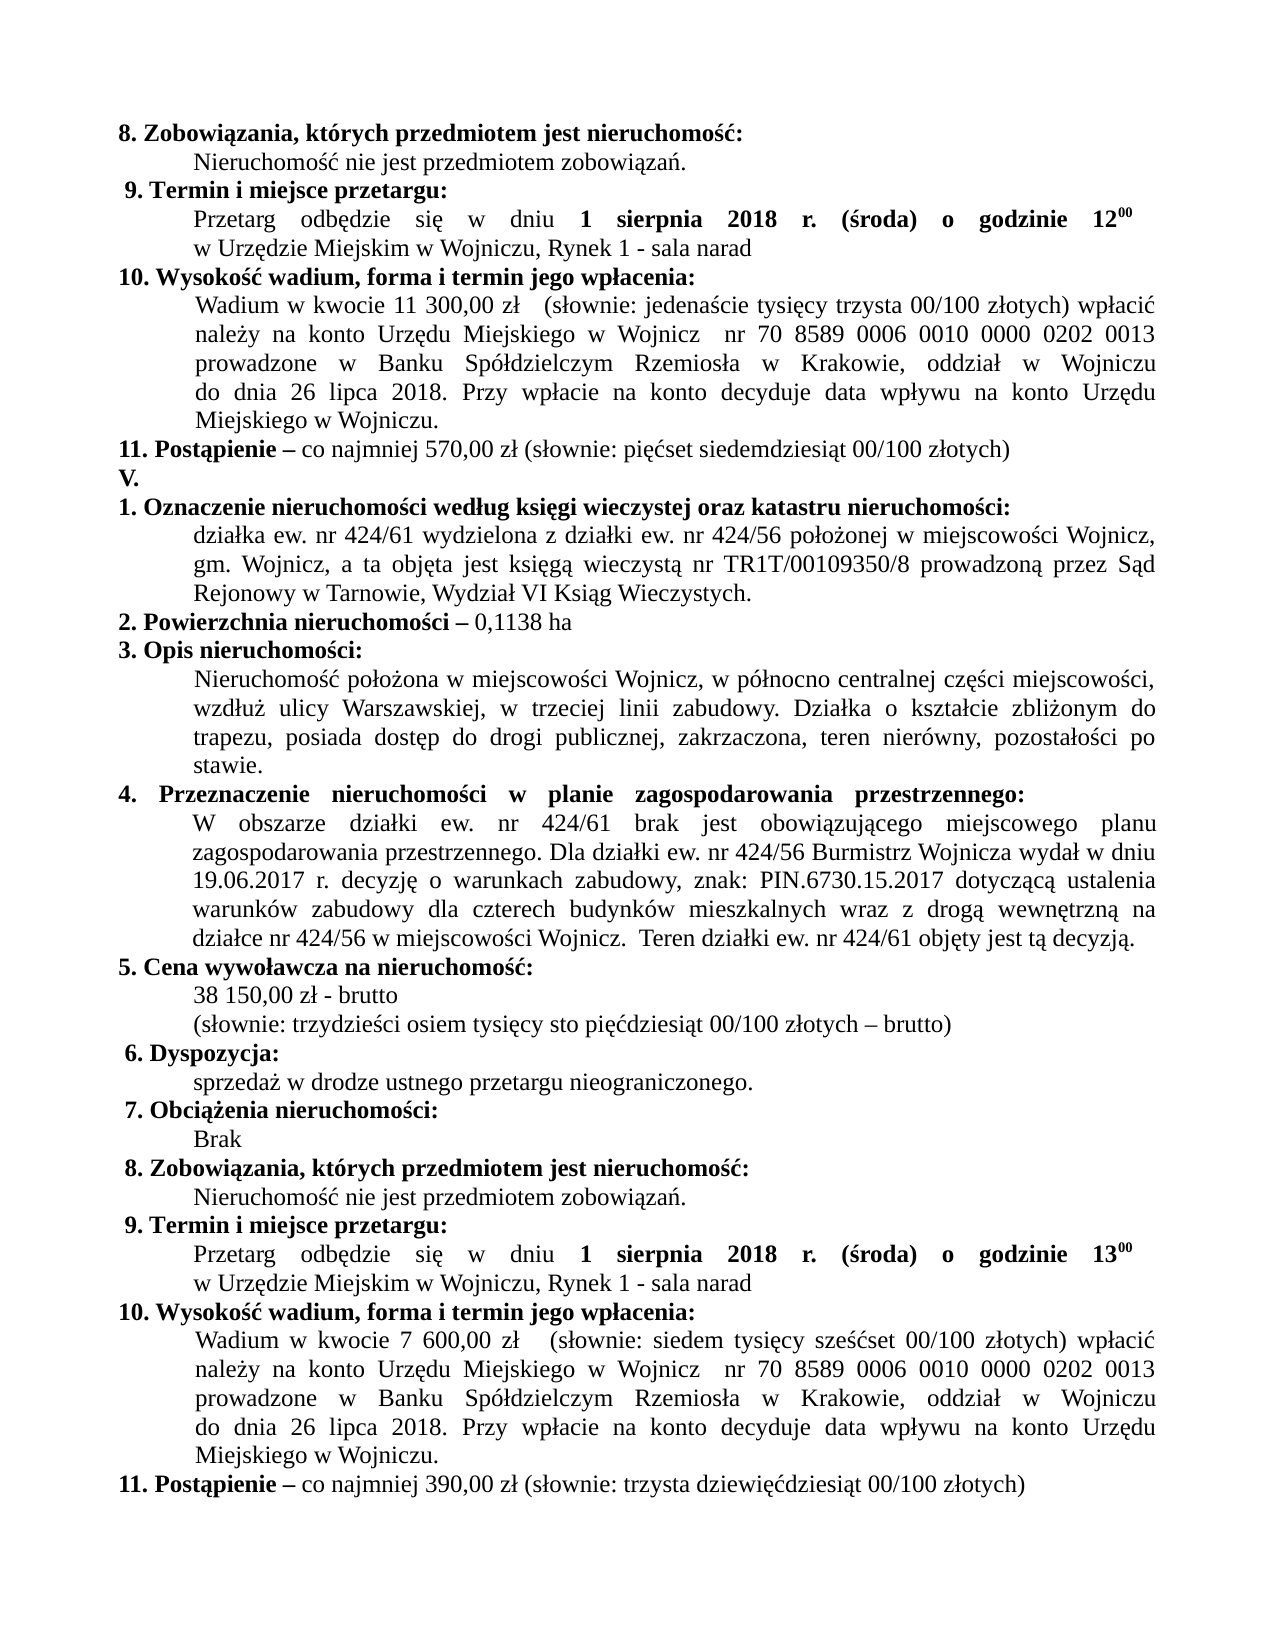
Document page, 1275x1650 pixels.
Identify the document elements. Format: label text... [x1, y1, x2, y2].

text 7. Obciążenia nieruchomości: [118, 1096, 1157, 1124]
text Brak [118, 1124, 1157, 1153]
text Nieruchomość nie jest przedmiotem zobowiązań. [118, 1182, 1157, 1211]
text 9. Termin i miejsce przetargu: [118, 176, 1157, 204]
text 5. Cena wywoławcza na nieruchomość: [118, 952, 1157, 981]
text Wadium w kwocie 11 300,00 zł (słownie: jedenaście tysięcy trzysta 00/100 złotych) wpłacić należy na konto Urzędu Miejskiego w Wojnicz nr 70 8589 0006 0010 0000 0202 0013 prowadzone w Banku Spółdzielczym Rzemiosła w Krakowie, oddział w Wojniczu do dnia 26 lipca 2018. Przy wpłacie na konto decyduje data wpływu na konto Urzędu Miejskiego w Wojniczu. [195, 291, 1157, 434]
text 9. Termin i miejsce przetargu: [118, 1211, 1157, 1239]
text (słownie: trzydzieści osiem tysięcy sto pięćdziesiąt 00/100 złotych – brutto) [118, 1009, 1157, 1038]
text 38 150,00 zł - brutto [118, 981, 1157, 1009]
text 8. Zobowiązania, których przedmiotem jest nieruchomość: [118, 118, 1157, 147]
text 11. Postąpienie – co najmniej 570,00 zł (słownie: pięćset siedemdziesiąt 00/100 złotych) [118, 434, 1157, 463]
text V. [118, 463, 1157, 492]
text 2. Powierzchnia nieruchomości – 0,1138 ha [118, 607, 1157, 636]
text 6. Dyspozycja: [118, 1038, 1157, 1067]
text działka ew. nr 424/61 wydzielona z działki ew. nr 424/56 położonej w miejscowości Wojnicz, gm. Wojnicz, a ta objęta jest księgą wieczystą nr TR1T/00109350/8 prowadzoną przez Sąd Rejonowy w Tarnowie, Wydział VI Ksiąg Wieczystych. [193, 521, 1157, 607]
text 11. Postąpienie – co najmniej 390,00 zł (słownie: trzysta dziewięćdziesiąt 00/100 złotych) [118, 1469, 1157, 1498]
text 10. Wysokość wadium, forma i termin jego wpłacenia: [118, 1297, 1157, 1326]
text sprzedaż w drodze ustnego przetargu nieograniczonego. [118, 1067, 1157, 1096]
text Nieruchomość położona w miejscowości Wojnicz, w północno centralnej części miejscowości, wzdłuż ulicy Warszawskiej, w trzeciej linii zabudowy. Działka o kształcie zbliżonym do trapezu, posiada dostęp do drogi publicznej, zakrzaczona, teren nierówny, pozostałości po stawie. [118, 664, 1157, 779]
text Wadium w kwocie 7 600,00 zł (słownie: siedem tysięcy sześćset 00/100 złotych) wpłacić należy na konto Urzędu Miejskiego w Wojnicz nr 70 8589 0006 0010 0000 0202 0013 prowadzone w Banku Spółdzielczym Rzemiosła w Krakowie, oddział w Wojniczu do dnia 26 lipca 2018. Przy wpłacie na konto decyduje data wpływu na konto Urzędu Miejskiego w Wojniczu. [195, 1326, 1157, 1469]
text 8. Zobowiązania, których przedmiotem jest nieruchomość: [118, 1153, 1157, 1182]
text Przetarg odbędzie się w dniu 1 sierpnia 2018 r. (środa) o godzinie 1300 w Urzędzie Miejskim w Wojniczu, Rynek 1 - sala narad [118, 1239, 1157, 1297]
text 4. Przeznaczenie nieruchomości w planie zagospodarowania przestrzennego: W obszarze działki ew. nr 424/61 brak jest obowiązującego miejscowego planu zagospodarowania przestrzennego. Dla działki ew. nr 424/56 Burmistrz Wojnicza wydał w dniu 19.06.2017 r. decyzję o warunkach zabudowy, znak: PIN.6730.15.2017 dotyczącą ustalenia warunków zabudowy dla czterech budynków mieszkalnych wraz z drogą wewnętrzną na działce nr 424/56 w miejscowości Wojnicz. Teren działki ew. nr 424/61 objęty jest tą decyzją. [118, 779, 1157, 952]
text 1. Oznaczenie nieruchomości według księgi wieczystej oraz katastru nieruchomości: [118, 492, 1157, 521]
text Przetarg odbędzie się w dniu 1 sierpnia 2018 r. (środa) o godzinie 1200 w Urzędzie Miejskim w Wojniczu, Rynek 1 - sala narad [118, 204, 1157, 262]
text 10. Wysokość wadium, forma i termin jego wpłacenia: [118, 262, 1157, 291]
text 3. Opis nieruchomości: [118, 636, 1157, 664]
text Nieruchomość nie jest przedmiotem zobowiązań. [118, 147, 1157, 176]
